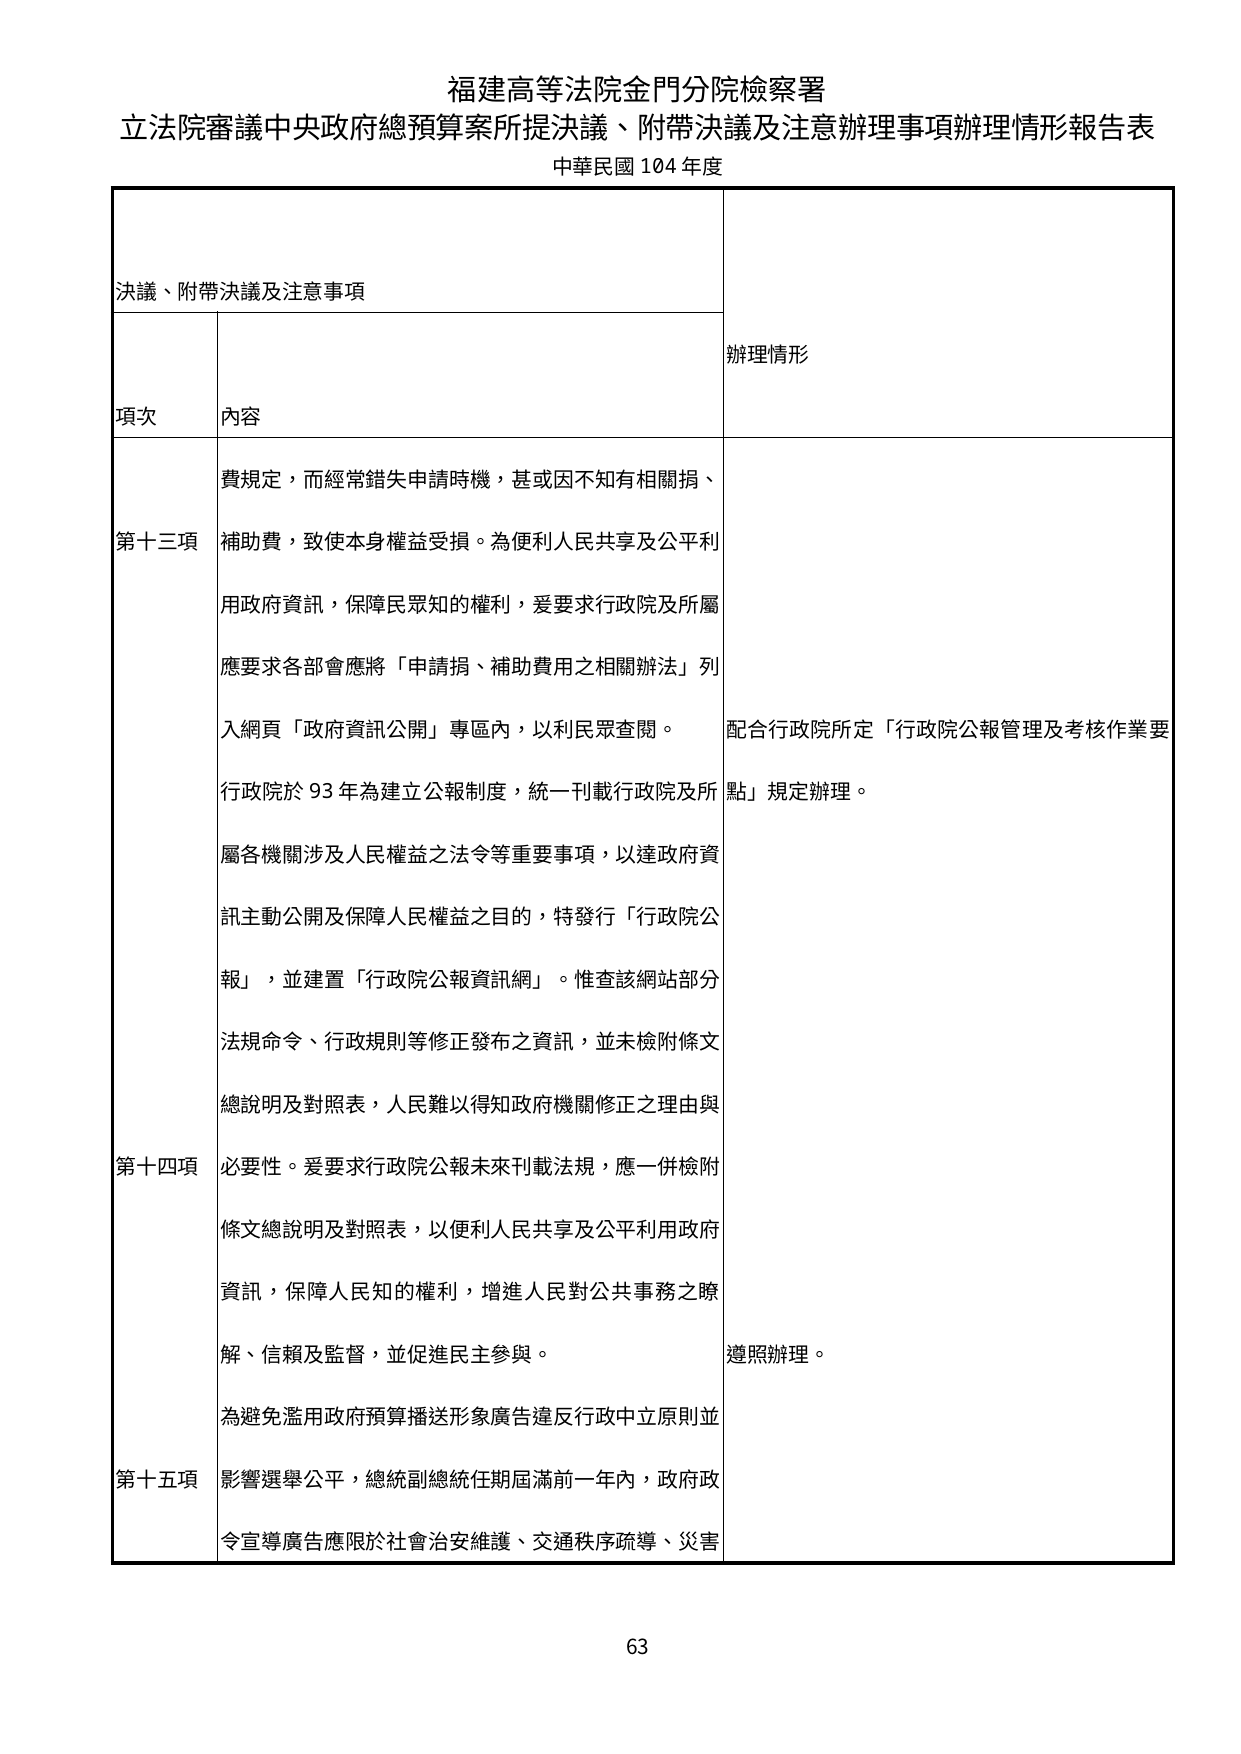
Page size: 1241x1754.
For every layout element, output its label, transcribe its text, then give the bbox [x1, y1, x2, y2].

table_cell 項次 [114, 313, 217, 436]
table_header 決議、附帶決議及注意事項 [114, 190, 723, 311]
table_cell 第十三項 第十四項 第十五項 [114, 438, 217, 1561]
table_cell 配合行政院所定「行政院公報管理及考核作業要點」規定辦理。 遵照辦理。 [724, 438, 1172, 1561]
table_cell 內容 [218, 313, 723, 436]
table_header 辦理情形 [724, 190, 1172, 436]
table_cell 費規定，而經常錯失申請時機，甚或因不知有相關捐、補助費，致使本身權益受損。為便利人民共享及公平利用政府資訊，保障民眾知的權利，爰要求行政院及所屬應要求各部會應將「申請捐、補助費用之相關辦法」列入網頁「政府資訊公開」專區內，以利民眾查閱。 行政院於93年為建立公報制度，統一刊載行政院及所屬各機關涉及人民權益之法令等重要事項，以達政府資訊主動公開及保障人民權益之目的，特發行「行政院公報」，並建置「行政院公報資訊網」。惟查該網站部分法規命令、行政規則等修正發布之資訊，並未檢附條文總說明及對照表，人民難以得知政府機關修正之理由與必要性。爰要求行政院公報未來刊載法規，應一併檢附條文總說明及對照表，以便利人民共享及公平利用政府資訊，保障人民知的權利，增進人民對公共事務之瞭解、信賴及監督，並促進民主參與。 為避免濫用政府預算播送形象廣告違反行政中立原則並影響選舉公平，總統副總統任期屆滿前一年內，政府政令宣導廣告應限於社會治安維護、交通秩序疏導、災害 [218, 438, 723, 1561]
